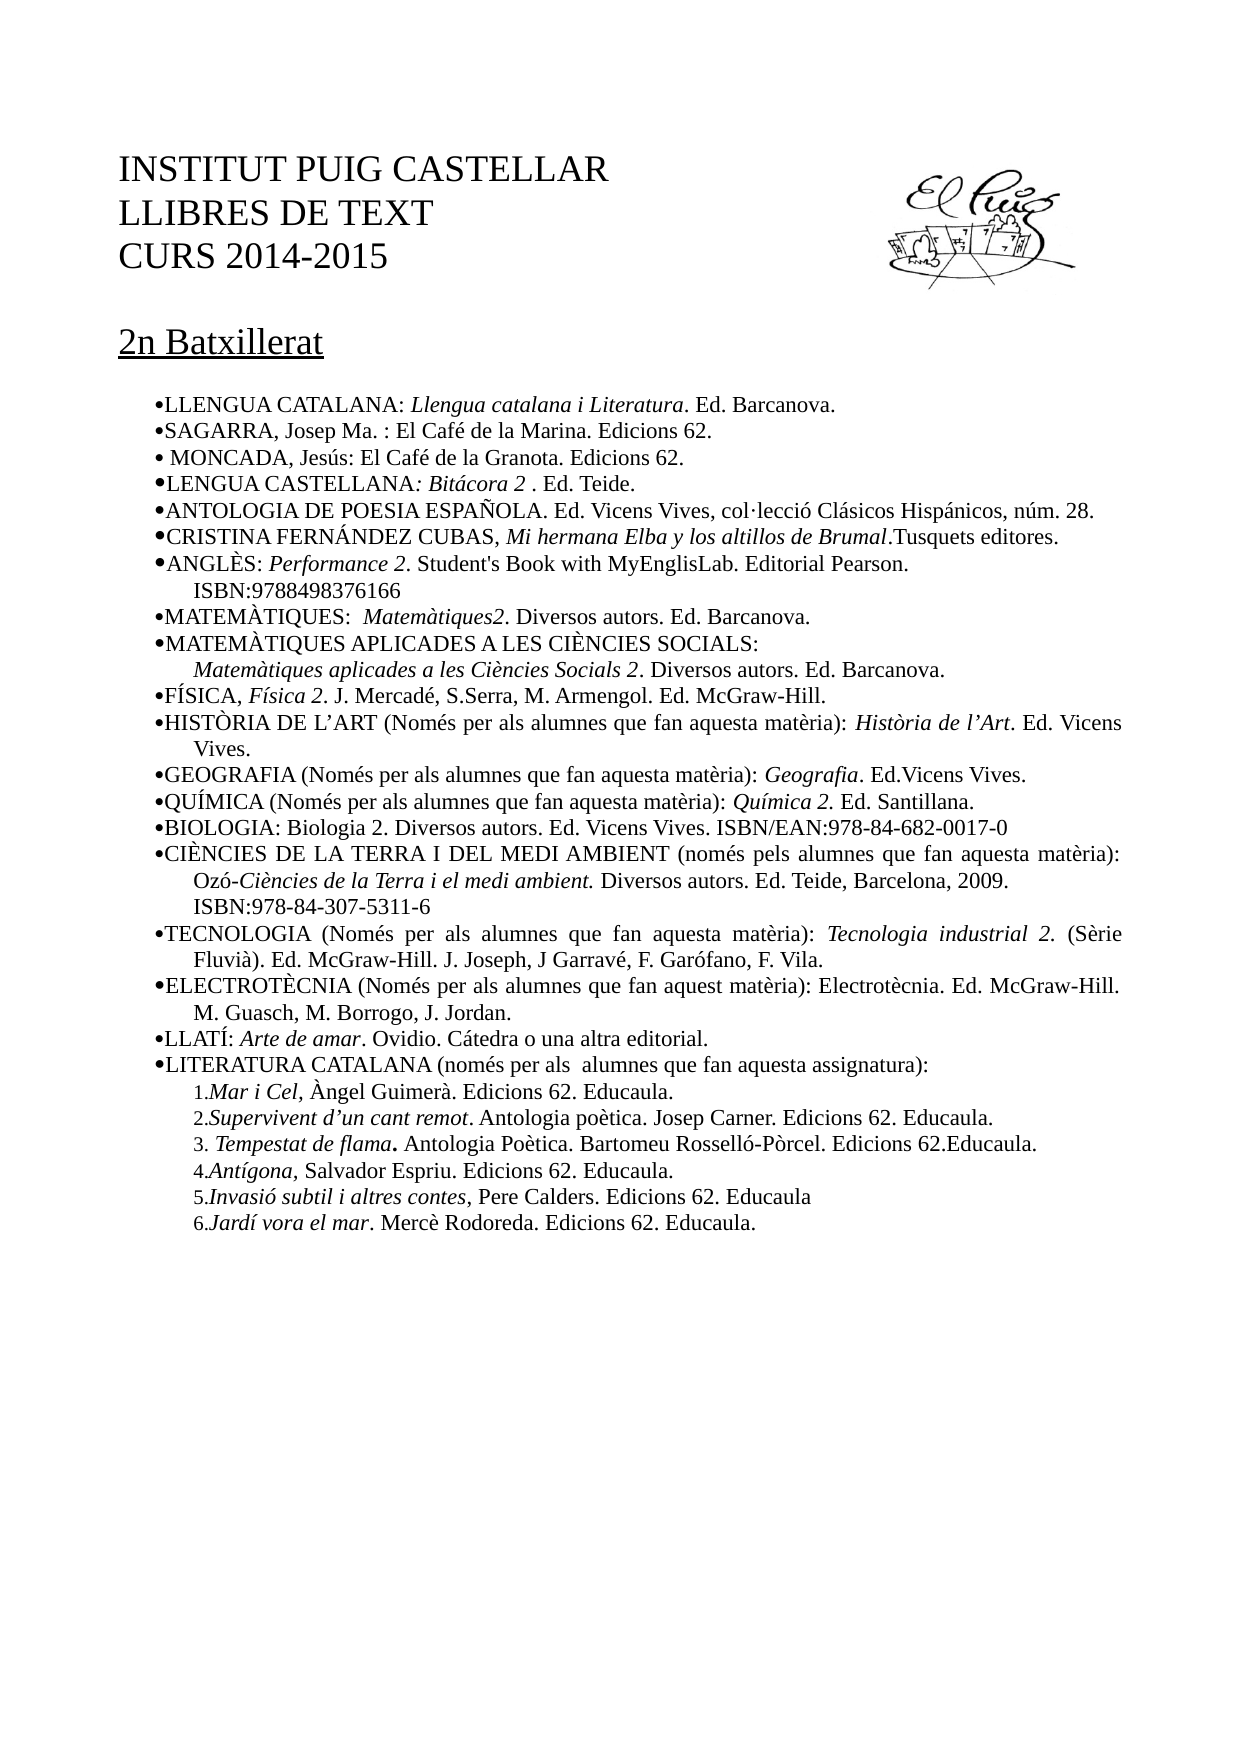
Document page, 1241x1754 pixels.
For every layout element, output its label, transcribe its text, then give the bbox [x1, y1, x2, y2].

list CRISTINA FERNÁNDEZ CUBAS, Mi hermana Elba y los altillos de Brumal.Tusquets editores. [156, 523, 1122, 550]
list Mar i Cel, Àngel Guimerà. Edicions 62. Educaula. [193, 1078, 1122, 1104]
list ANGLÈS: Performance 2. Student's Book with MyEnglisLab. Editorial Pearson. ISBN:9788498376166 [156, 550, 1122, 603]
list MONCADA, Jesús: El Café de la Granota. Edicions 62. [156, 444, 1122, 470]
list ELECTROTÈCNIA (Només per als alumnes que fan aquest matèria): Electrotècnia. Ed. McGraw-Hill. M. Guasch, M. Borrogo, J. Jordan. [156, 972, 1122, 1025]
list FÍSICA, Física 2. J. Mercadé, S.Serra, M. Armengol. Ed. McGraw-Hill. [156, 682, 1122, 709]
list ISBN:978-84-307-5311-6 [156, 893, 1122, 919]
text [1083, 190, 1122, 233]
list LITERATURA CATALANA (només per als alumnes que fan aquesta assignatura): [156, 1051, 1122, 1078]
list BIOLOGIA: Biologia 2. Diversos autors. Ed. Vicens Vives. ISBN/EAN:978-84-682-0017-0 [156, 814, 1122, 841]
list HISTÒRIA DE L’ART (Només per als alumnes que fan aquesta matèria): Història de l’Art. Ed. Vicens Vives. [156, 709, 1122, 761]
picture [870, 156, 1083, 295]
list LLATÍ: Arte de amar. Ovidio. Cátedra o una altra editorial. [156, 1025, 1122, 1051]
list Antígona, Salvador Espriu. Edicions 62. Educaula. [193, 1157, 1122, 1183]
list LLENGUA CATALANA: Llengua catalana i Literatura. Ed. Barcanova. [156, 391, 1122, 418]
list Invasió subtil i altres contes, Pere Calders. Edicions 62. Educaula [193, 1183, 1122, 1209]
list QUÍMICA (Només per als alumnes que fan aquesta matèria): Química 2. Ed. Santillana. [156, 788, 1122, 814]
list TECNOLOGIA (Només per als alumnes que fan aquesta matèria): Tecnologia industrial 2. (Sèrie Fluvià). Ed. McGraw-Hill. J. Joseph, J Garravé, F. Garófano, F. Vila. [156, 919, 1122, 972]
text 2n Batxillerat [118, 319, 1122, 362]
subtitle INSTITUT PUIG CASTELLAR [118, 147, 1122, 190]
text [1083, 233, 1122, 276]
list MATEMÀTIQUES: Matemàtiques2. Diversos autors. Ed. Barcanova. [156, 603, 1122, 630]
list Supervivent d’un cant remot. Antologia poètica. Josep Carner. Edicions 62. Educaula. [193, 1104, 1122, 1130]
list ANTOLOGIA DE POESIA ESPAÑOLA. Ed. Vicens Vives, col·lecció Clásicos Hispánicos, núm. 28. [156, 497, 1122, 523]
list SAGARRA, Josep Ma. : El Café de la Marina. Edicions 62. [156, 418, 1122, 444]
list Tempestat de flama. Antologia Poètica. Bartomeu Rosselló-Pòrcel. Edicions 62.Educaula. [193, 1130, 1122, 1157]
list CIÈNCIES DE LA TERRA I DEL MEDI AMBIENT (només pels alumnes que fan aquesta matèria): Ozó-Ciències de la Terra i el medi ambient. Diversos autors. Ed. Teide, Barcelona, 2009. [156, 841, 1122, 893]
list GEOGRAFIA (Només per als alumnes que fan aquesta matèria): Geografia. Ed.Vicens Vives. [156, 761, 1122, 788]
list MATEMÀTIQUES APLICADES A LES CIÈNCIES SOCIALS: [156, 630, 1122, 656]
list Jardí vora el mar. Mercè Rodoreda. Edicions 62. Educaula. [193, 1209, 1122, 1236]
text LLIBRES DE TEXT [118, 190, 870, 233]
text CURS 2014-2015 [118, 233, 870, 276]
text Matemàtiques aplicades a les Ciències Socials 2. Diversos autors. Ed. Barcanova. [193, 656, 1122, 682]
list LENGUA CASTELLANA: Bitácora 2 . Ed. Teide. [156, 470, 1122, 497]
